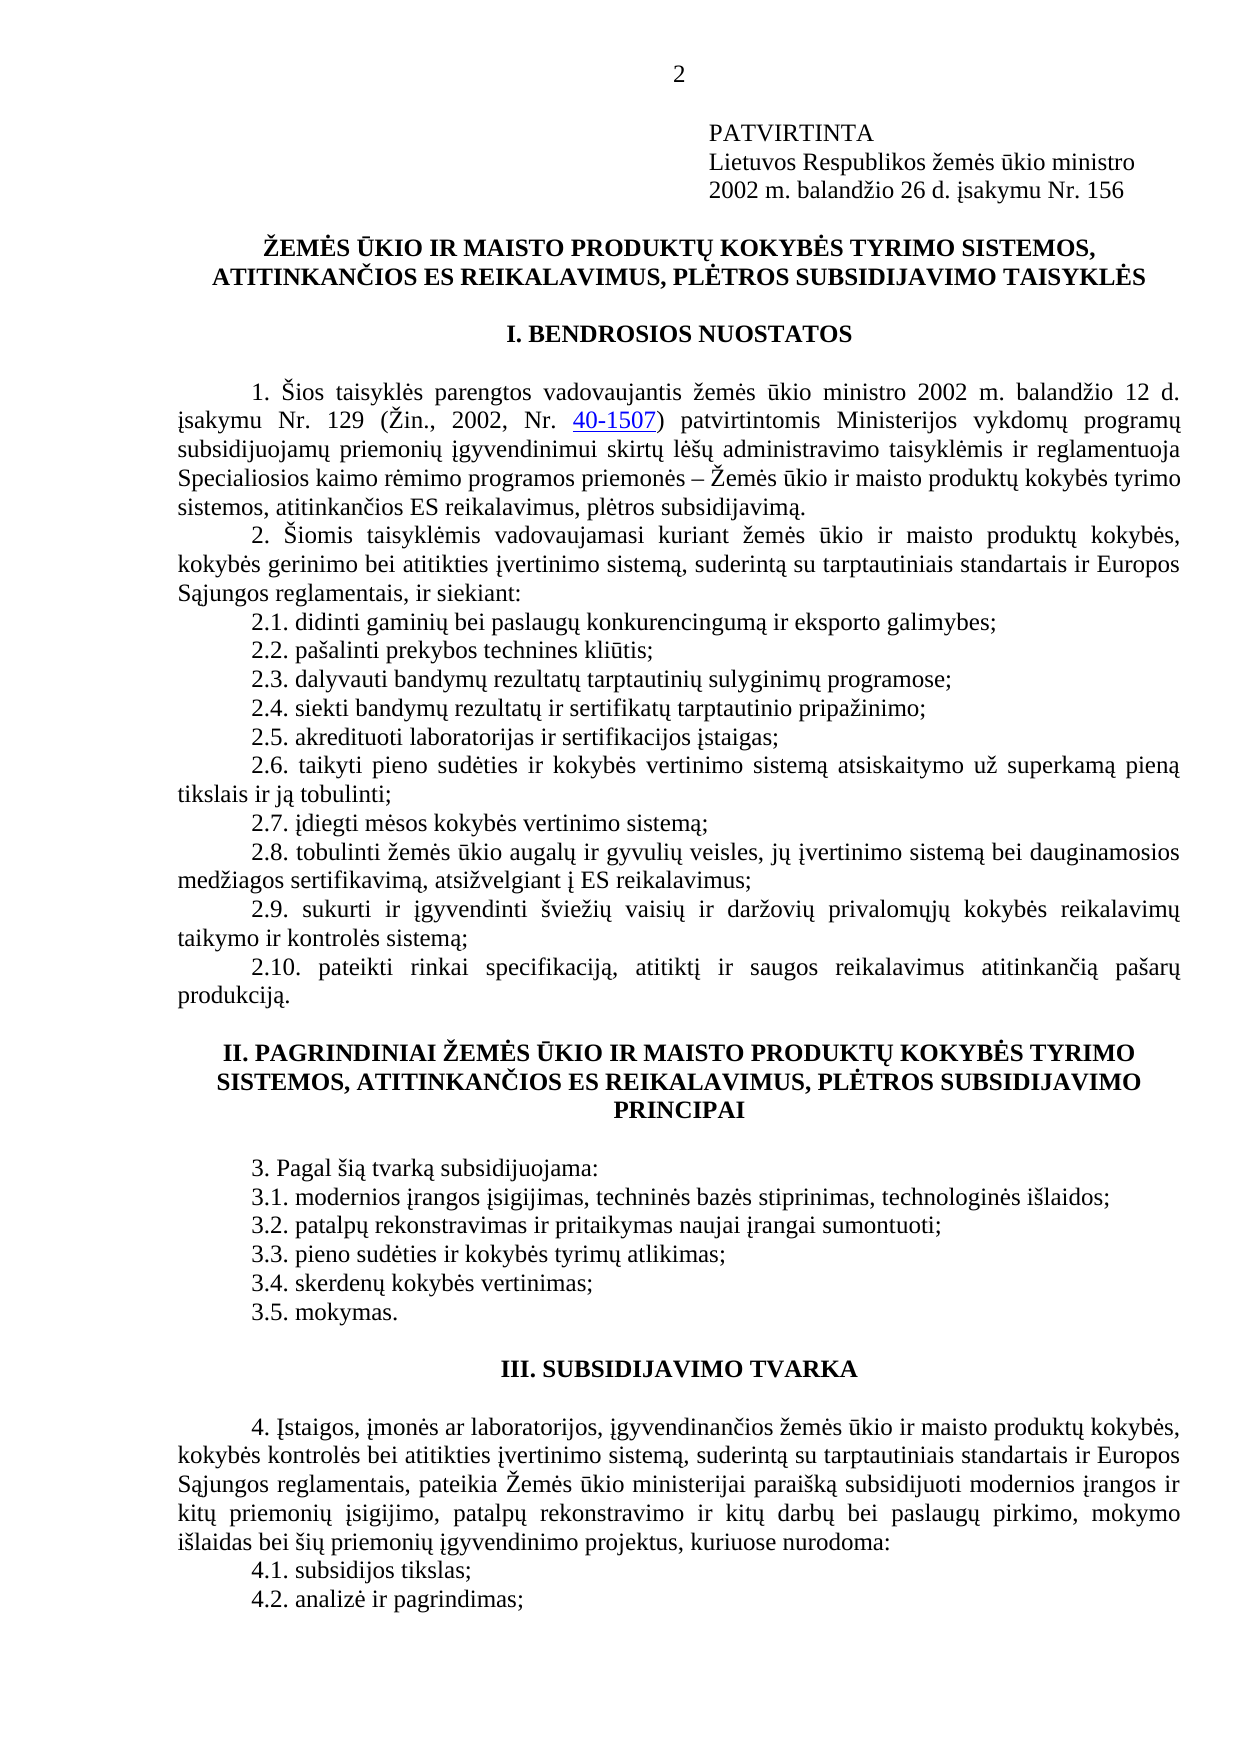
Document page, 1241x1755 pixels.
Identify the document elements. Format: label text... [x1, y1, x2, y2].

text 4.2. analizė ir pagrindimas; [177, 1584, 1181, 1613]
text 2.3. dalyvauti bandymų rezultatų tarptautinių sulyginimų programose; [177, 664, 1181, 693]
text 2.1. didinti gaminių bei paslaugų konkurencingumą ir eksporto galimybes; [177, 607, 1181, 636]
text 3. Pagal šią tvarką subsidijuojama: [177, 1153, 1181, 1182]
text 2.2. pašalinti prekybos technines kliūtis; [177, 636, 1181, 664]
text 2002 m. balandžio 26 d. įsakymu Nr. 156 [177, 176, 1181, 204]
text II. PAGRINDINIAI ŽEMĖS ŪKIO IR MAISTO PRODUKTŲ KOKYBĖS TYRIMO SISTEMOS, ATITINKANČIOS ES REIKALAVIMUS, PLĖTROS SUBSIDIJAVIMO PRINCIPAI [177, 1038, 1181, 1124]
text 2.4. siekti bandymų rezultatų ir sertifikatų tarptautinio pripažinimo; [177, 693, 1181, 722]
text 3.3. pieno sudėties ir kokybės tyrimų atlikimas; [177, 1239, 1181, 1268]
text 2.9. sukurti ir įgyvendinti šviežių vaisių ir daržovių privalomųjų kokybės reikalavimų taikymo ir kontrolės sistemą; [177, 894, 1181, 952]
text PATVIRTINTA [177, 118, 1181, 147]
text 2. Šiomis taisyklėmis vadovaujamasi kuriant žemės ūkio ir maisto produktų kokybės, kokybės gerinimo bei atitikties įvertinimo sistemą, suderintą su tarptautiniais standartais ir Europos Sąjungos reglamentais, ir siekiant: [177, 521, 1181, 607]
text 2.5. akredituoti laboratorijas ir sertifikacijos įstaigas; [177, 722, 1181, 751]
text 2.6. taikyti pieno sudėties ir kokybės vertinimo sistemą atsiskaitymo už superkamą pieną tikslais ir ją tobulinti; [177, 751, 1181, 808]
text ŽEMĖS ŪKIO IR MAISTO PRODUKTŲ KOKYBĖS TYRIMO SISTEMOS, [177, 233, 1181, 262]
text III. SUBSIDIJAVIMO TVARKA [177, 1354, 1181, 1383]
text 2.10. pateikti rinkai specifikaciją, atitiktį ir saugos reikalavimus atitinkančią pašarų produkciją. [177, 952, 1181, 1009]
text I. BENDROSIOS NUOSTATOS [177, 319, 1181, 348]
text 3.2. patalpų rekonstravimas ir pritaikymas naujai įrangai sumontuoti; [177, 1211, 1181, 1239]
text 2.8. tobulinti žemės ūkio augalų ir gyvulių veisles, jų įvertinimo sistemą bei dauginamosios medžiagos sertifikavimą, atsižvelgiant į ES reikalavimus; [177, 837, 1181, 894]
text Lietuvos Respublikos žemės ūkio ministro [177, 147, 1181, 176]
text 3.5. mokymas. [177, 1297, 1181, 1326]
text 4. Įstaigos, įmonės ar laboratorijos, įgyvendinančios žemės ūkio ir maisto produktų kokybės, kokybės kontrolės bei atitikties įvertinimo sistemą, suderintą su tarptautiniais standartais ir Europos Sąjungos reglamentais, pateikia Žemės ūkio ministerijai paraišką subsidijuoti modernios įrangos ir kitų priemonių įsigijimo, patalpų rekonstravimo ir kitų darbų bei paslaugų pirkimo, mokymo išlaidas bei šių priemonių įgyvendinimo projektus, kuriuose nurodoma: [177, 1412, 1181, 1556]
text 3.1. modernios įrangos įsigijimas, techninės bazės stiprinimas, technologinės išlaidos; [177, 1182, 1181, 1211]
text 3.4. skerdenų kokybės vertinimas; [177, 1268, 1181, 1297]
text 4.1. subsidijos tikslas; [177, 1556, 1181, 1584]
text 2.7. įdiegti mėsos kokybės vertinimo sistemą; [177, 808, 1181, 837]
text ATITINKANČIOS ES REIKALAVIMUS, PLĖTROS SUBSIDIJAVIMO TAISYKLĖS [177, 262, 1181, 291]
text 1. Šios taisyklės parengtos vadovaujantis žemės ūkio ministro 2002 m. balandžio 12 d. įsakymu Nr. 129 (Žin., 2002, Nr. 40-1507) patvirtintomis Ministerijos vykdomų programų subsidijuojamų priemonių įgyvendinimui skirtų lėšų administravimo taisyklėmis ir reglamentuoja Specialiosios kaimo rėmimo programos priemonės – Žemės ūkio ir maisto produktų kokybės tyrimo sistemos, atitinkančios ES reikalavimus, plėtros subsidijavimą. [177, 377, 1181, 521]
